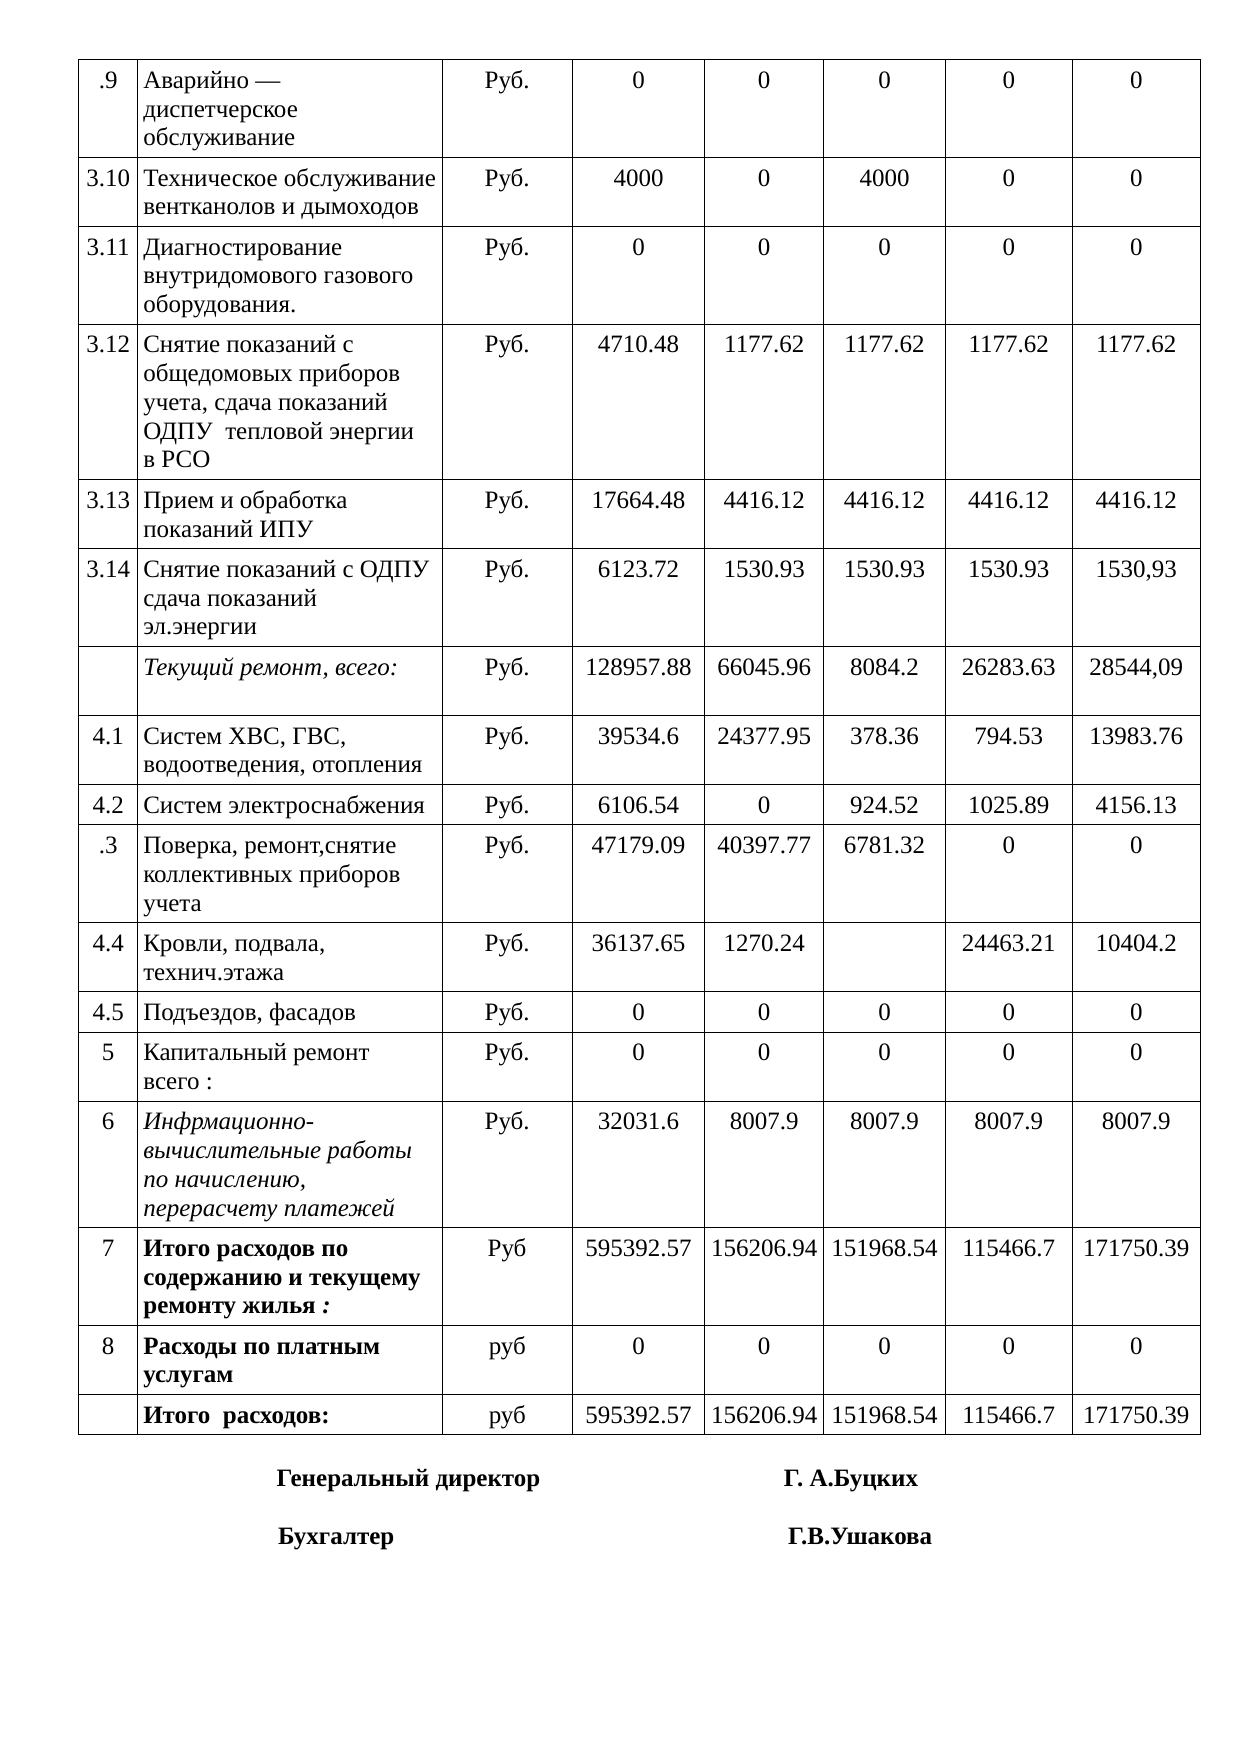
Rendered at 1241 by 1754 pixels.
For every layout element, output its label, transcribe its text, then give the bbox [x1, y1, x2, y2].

table_cell 8007,9 [824, 1102, 945, 1227]
table_cell 4.4 [79, 923, 137, 991]
table_cell Руб. [443, 1033, 572, 1101]
table_cell 595392,57 [573, 1228, 704, 1325]
table_cell 13983,76 [1073, 716, 1200, 784]
table_cell 1530,93 [1073, 549, 1200, 646]
table_cell 1025,89 [946, 785, 1072, 824]
table_cell Диагностирование внутридомового газового оборудования. [138, 227, 442, 324]
table_cell 0 [705, 992, 823, 1032]
table_cell 156206,94 [705, 1395, 823, 1434]
table_cell Техническое обслуживание вентканолов и дымоходов [138, 158, 442, 226]
table_cell 0 [705, 785, 823, 824]
table_cell 0 [573, 992, 704, 1032]
table_cell Аварийно — диспетчерское обслуживание [138, 60, 442, 157]
table_cell Снятие показаний с ОДПУ сдача показаний эл.энергии [138, 549, 442, 646]
table_cell Текущий ремонт, всего: [138, 647, 442, 715]
text Бухгалтер Г.В.Ушакова [59, 1521, 1181, 1549]
table_cell Инфрмационно-вычислительные работы по начислению, перерасчету платежей [138, 1102, 442, 1227]
table_cell 115466,7 [946, 1228, 1072, 1325]
table_cell Руб [443, 1228, 572, 1325]
table_cell 0 [946, 60, 1072, 157]
table_cell Подъездов, фасадов [138, 992, 442, 1032]
table_cell 1177,62 [824, 325, 945, 479]
table_cell 8084,2 [824, 647, 945, 715]
table_cell 0 [705, 1326, 823, 1394]
table_cell 4416,12 [946, 480, 1072, 548]
table_cell 1270,24 [705, 923, 823, 991]
table_cell 32031,6 [573, 1102, 704, 1227]
table_cell 4.1 [79, 716, 137, 784]
table_cell 151968,54 [824, 1395, 945, 1434]
table_cell 151968,54 [824, 1228, 945, 1325]
table_cell 0 [824, 992, 945, 1032]
table_cell 0 [824, 60, 945, 157]
table_cell 0 [946, 1326, 1072, 1394]
table_cell 66045,96 [705, 647, 823, 715]
table_cell 3.10 [79, 158, 137, 226]
table_cell 8 [79, 1326, 137, 1394]
table_cell Итого расходов по содержанию и текущему ремонту жилья : [138, 1228, 442, 1325]
table_cell 8007,9 [705, 1102, 823, 1227]
table_cell 924,52 [824, 785, 945, 824]
table_cell 3.11 [79, 227, 137, 324]
table_cell Систем электроснабжения [138, 785, 442, 824]
table_cell 4.5 [79, 992, 137, 1032]
table_cell 0 [705, 1033, 823, 1101]
table_cell 28544,09 [1073, 647, 1200, 715]
table_cell 0 [573, 1326, 704, 1394]
table_cell 0 [824, 227, 945, 324]
table_cell 39534,6 [573, 716, 704, 784]
table_cell 7 [79, 1228, 137, 1325]
table_cell 4000 [824, 158, 945, 226]
table_cell 115466,7 [946, 1395, 1072, 1434]
table_cell 0 [1073, 158, 1200, 226]
table_cell Итого расходов: [138, 1395, 442, 1434]
table_cell 0 [1073, 60, 1200, 157]
table_cell 595392,57 [573, 1395, 704, 1434]
table_cell 0 [1073, 1033, 1200, 1101]
table_cell 47179,09 [573, 825, 704, 922]
table_cell Руб. [443, 716, 572, 784]
table_cell 0 [824, 1326, 945, 1394]
table_cell 1530,93 [705, 549, 823, 646]
table_cell 794,53 [946, 716, 1072, 784]
table_cell [79, 647, 137, 715]
table_cell 0 [573, 1033, 704, 1101]
table_cell Руб. [443, 158, 572, 226]
table_cell 1177,62 [1073, 325, 1200, 479]
table_cell 4000 [573, 158, 704, 226]
table_cell 0 [705, 158, 823, 226]
table_cell Капитальный ремонт всего : [138, 1033, 442, 1101]
table_cell Руб. [443, 60, 572, 157]
table_cell 6123,72 [573, 549, 704, 646]
table_cell 0 [1073, 992, 1200, 1032]
table_cell 3.13 [79, 480, 137, 548]
table_cell 3.14 [79, 549, 137, 646]
table_cell 4.2 [79, 785, 137, 824]
table_cell 5 [79, 1033, 137, 1101]
table_cell 171750,39 [1073, 1228, 1200, 1325]
table_cell Руб. [443, 923, 572, 991]
table_cell 24463,21 [946, 923, 1072, 991]
table_cell Поверка, ремонт,снятие коллективных приборов учета [138, 825, 442, 922]
table_cell 1530,93 [824, 549, 945, 646]
table_cell 0 [573, 60, 704, 157]
table_cell 3.12 [79, 325, 137, 479]
table_cell Руб. [443, 825, 572, 922]
table_cell 1530,93 [946, 549, 1072, 646]
table_cell 17664,48 [573, 480, 704, 548]
table_cell 156206,94 [705, 1228, 823, 1325]
table_cell 0 [1073, 227, 1200, 324]
table_cell 0 [946, 1033, 1072, 1101]
table_cell 40397,77 [705, 825, 823, 922]
table_cell .3 [79, 825, 137, 922]
table_cell 4156,13 [1073, 785, 1200, 824]
table_cell Руб. [443, 647, 572, 715]
table_cell 6781,32 [824, 825, 945, 922]
table_cell руб [443, 1326, 572, 1394]
table_cell 6 [79, 1102, 137, 1227]
table_cell Руб. [443, 325, 572, 479]
table_cell 0 [705, 227, 823, 324]
table_cell .9 [79, 60, 137, 157]
table_cell Систем ХВС, ГВС, водоотведения, отопления [138, 716, 442, 784]
table_cell Руб. [443, 227, 572, 324]
table_cell 171750,39 [1073, 1395, 1200, 1434]
table_cell 378,36 [824, 716, 945, 784]
table_cell 0 [946, 992, 1072, 1032]
table_cell 0 [946, 227, 1072, 324]
table_cell 0 [946, 825, 1072, 922]
table_cell 1177,62 [705, 325, 823, 479]
table_cell 0 [573, 227, 704, 324]
table_cell 4416,12 [1073, 480, 1200, 548]
table_cell 36137,65 [573, 923, 704, 991]
table_cell 4710,48 [573, 325, 704, 479]
table_cell руб [443, 1395, 572, 1434]
table_cell 128957,88 [573, 647, 704, 715]
table_cell Руб. [443, 1102, 572, 1227]
table_cell 0 [946, 158, 1072, 226]
table_cell Снятие показаний с общедомовых приборов учета, сдача показаний ОДПУ тепловой энергии в РСО [138, 325, 442, 479]
table_cell 8007,9 [1073, 1102, 1200, 1227]
table_cell 24377,95 [705, 716, 823, 784]
table_cell [824, 923, 945, 991]
table_cell 10404,2 [1073, 923, 1200, 991]
table_cell Расходы по платным услугам [138, 1326, 442, 1394]
table_cell Руб. [443, 549, 572, 646]
table_cell [79, 1395, 137, 1434]
table_cell 6106,54 [573, 785, 704, 824]
table_cell 0 [1073, 1326, 1200, 1394]
table_cell 26283,63 [946, 647, 1072, 715]
table_cell 1177,62 [946, 325, 1072, 479]
table_cell 0 [705, 60, 823, 157]
text Генеральный директор Г. А.Буцких [59, 1463, 1181, 1492]
table_cell Руб. [443, 992, 572, 1032]
table_cell 0 [824, 1033, 945, 1101]
table_cell Руб. [443, 480, 572, 548]
table_cell Руб. [443, 785, 572, 824]
table_cell 0 [1073, 825, 1200, 922]
table_cell 8007,9 [946, 1102, 1072, 1227]
table_cell Кровли, подвала, технич.этажа [138, 923, 442, 991]
table_cell 4416,12 [705, 480, 823, 548]
table_cell 4416,12 [824, 480, 945, 548]
table_cell Прием и обработка показаний ИПУ [138, 480, 442, 548]
